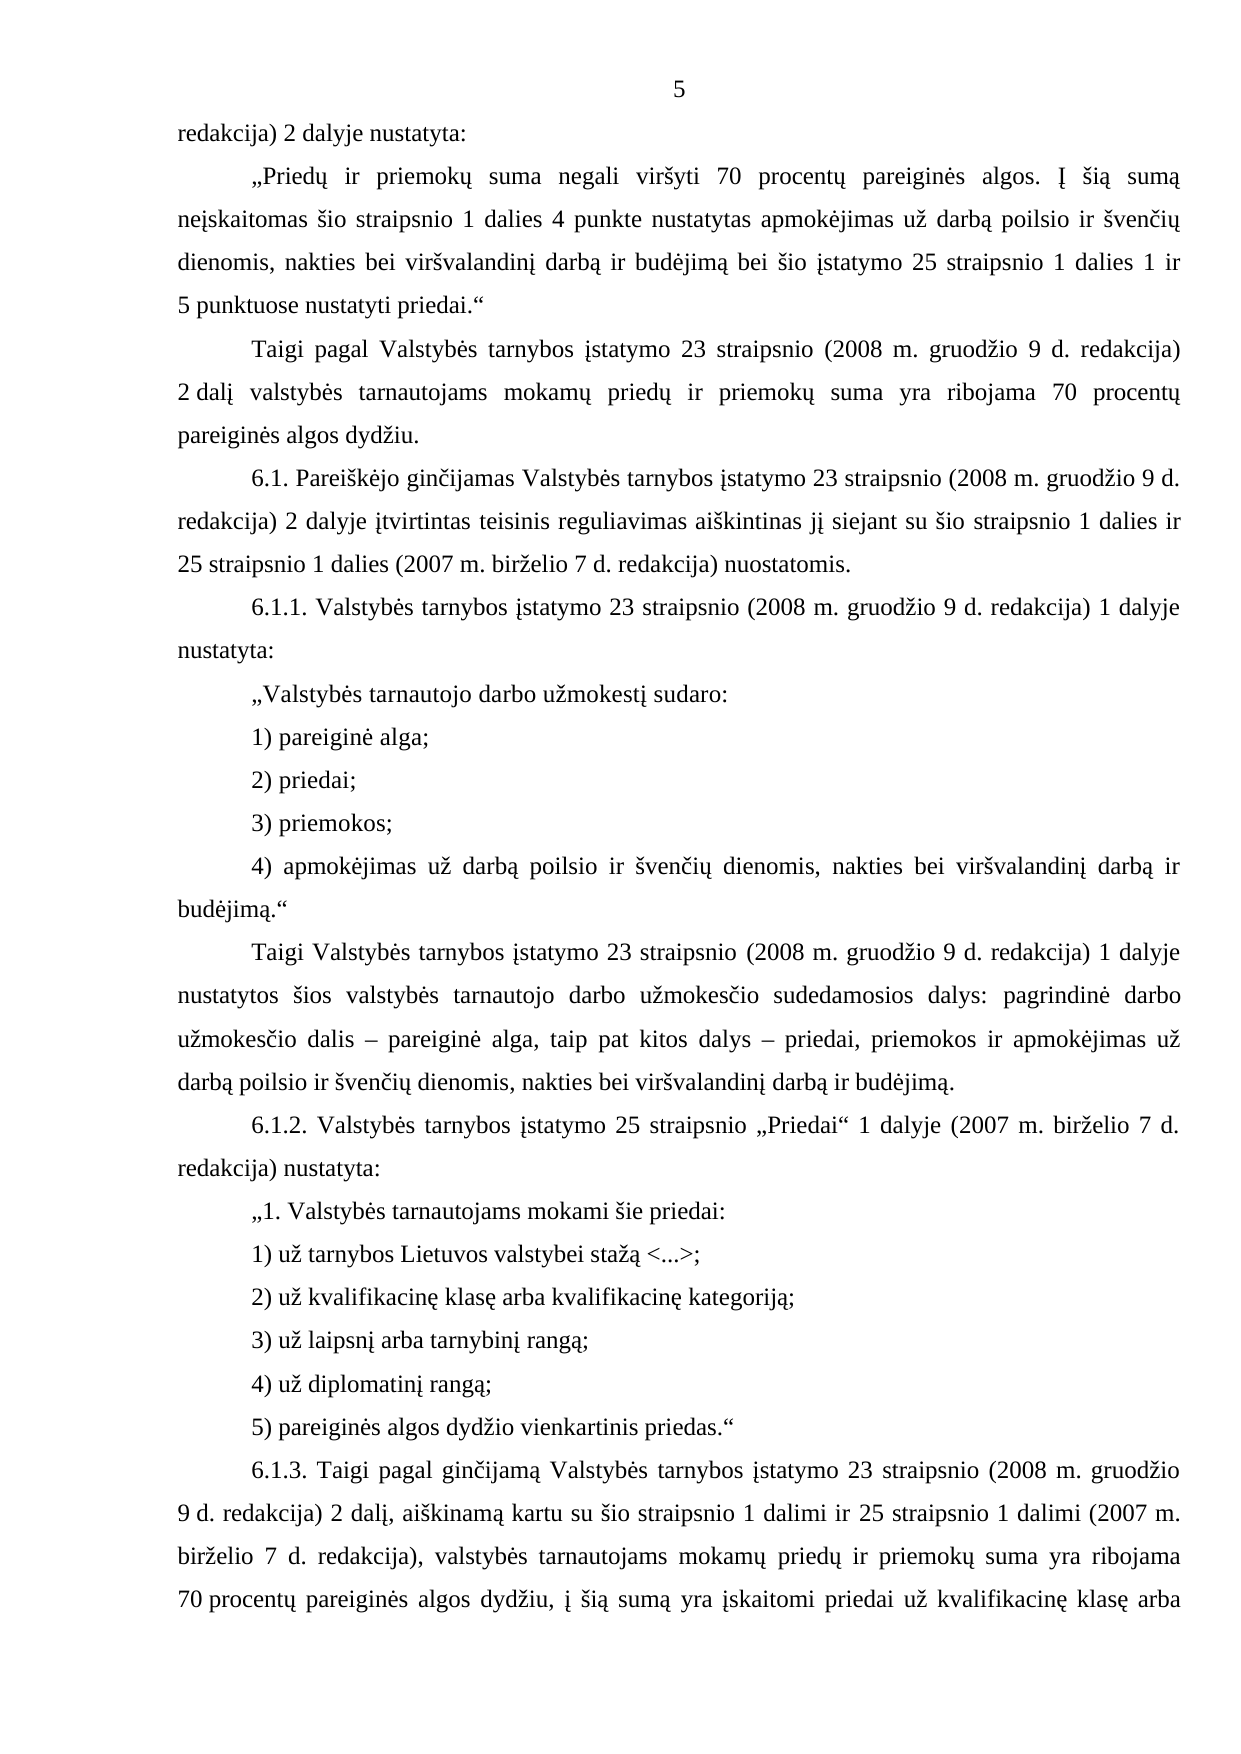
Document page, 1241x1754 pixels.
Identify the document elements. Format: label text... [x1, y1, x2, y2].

text Taigi pagal Valstybės tarnybos įstatymo 23 straipsnio (2008 m. gruodžio 9 d. redakcija) 2 dalį valstybės tarnautojams mokamų priedų ir priemokų suma yra ribojama 70 procentų pareiginės algos dydžiu. [177, 334, 1181, 449]
text „Priedų ir priemokų suma negali viršyti 70 procentų pareiginės algos. Į šią sumą neįskaitomas šio straipsnio 1 dalies 4 punkte nustatytas apmokėjimas už darbą poilsio ir švenčių dienomis, nakties bei viršvalandinį darbą ir budėjimą bei šio įstatymo 25 straipsnio 1 dalies 1 ir 5 punktuose nustatyti priedai.“ [177, 161, 1181, 319]
text redakcija) 2 dalyje nustatyta: [177, 118, 1181, 147]
text „Valstybės tarnautojo darbo užmokestį sudaro: [177, 679, 1186, 707]
text 2) priedai; [177, 765, 1186, 794]
text 6.1.3. Taigi pagal ginčijamą Valstybės tarnybos įstatymo 23 straipsnio (2008 m. gruodžio 9 d. redakcija) 2 dalį, aiškinamą kartu su šio straipsnio 1 dalimi ir 25 straipsnio 1 dalimi (2007 m. birželio 7 d. redakcija), valstybės tarnautojams mokamų priedų ir priemokų suma yra ribojama 70 procentų pareiginės algos dydžiu, į šią sumą yra įskaitomi priedai už kvalifikacinę klasę arba [177, 1455, 1181, 1613]
text 5) pareiginės algos dydžio vienkartinis priedas.“ [177, 1412, 1181, 1441]
text 6.1.1. Valstybės tarnybos įstatymo 23 straipsnio (2008 m. gruodžio 9 d. redakcija) 1 dalyje nustatyta: [177, 592, 1181, 664]
text 3) už laipsnį arba tarnybinį rangą; [177, 1326, 1181, 1354]
text 1) pareiginė alga; [177, 722, 1186, 751]
text Taigi Valstybės tarnybos įstatymo 23 straipsnio (2008 m. gruodžio 9 d. redakcija) 1 dalyje nustatytos šios valstybės tarnautojo darbo užmokesčio sudedamosios dalys: pagrindinė darbo užmokesčio dalis – pareiginė alga, taip pat kitos dalys – priedai, priemokos ir apmokėjimas už darbą poilsio ir švenčių dienomis, nakties bei viršvalandinį darbą ir budėjimą. [177, 937, 1181, 1096]
text 6.1.2. Valstybės tarnybos įstatymo 25 straipsnio „Priedai“ 1 dalyje (2007 m. birželio 7 d. redakcija) nustatyta: [177, 1110, 1181, 1182]
text 4) apmokėjimas už darbą poilsio ir švenčių dienomis, nakties bei viršvalandinį darbą ir budėjimą.“ [177, 851, 1181, 923]
text 1) už tarnybos Lietuvos valstybei stažą <...>; [177, 1239, 1181, 1268]
text 3) priemokos; [177, 808, 1186, 837]
text „1. Valstybės tarnautojams mokami šie priedai: [177, 1196, 1181, 1225]
text 6.1. Pareiškėjo ginčijamas Valstybės tarnybos įstatymo 23 straipsnio (2008 m. gruodžio 9 d. redakcija) 2 dalyje įtvirtintas teisinis reguliavimas aiškintinas jį siejant su šio straipsnio 1 dalies ir 25 straipsnio 1 dalies (2007 m. birželio 7 d. redakcija) nuostatomis. [177, 463, 1181, 578]
text 4) už diplomatinį rangą; [177, 1369, 1181, 1397]
text 2) už kvalifikacinę klasę arba kvalifikacinę kategoriją; [177, 1282, 1181, 1311]
